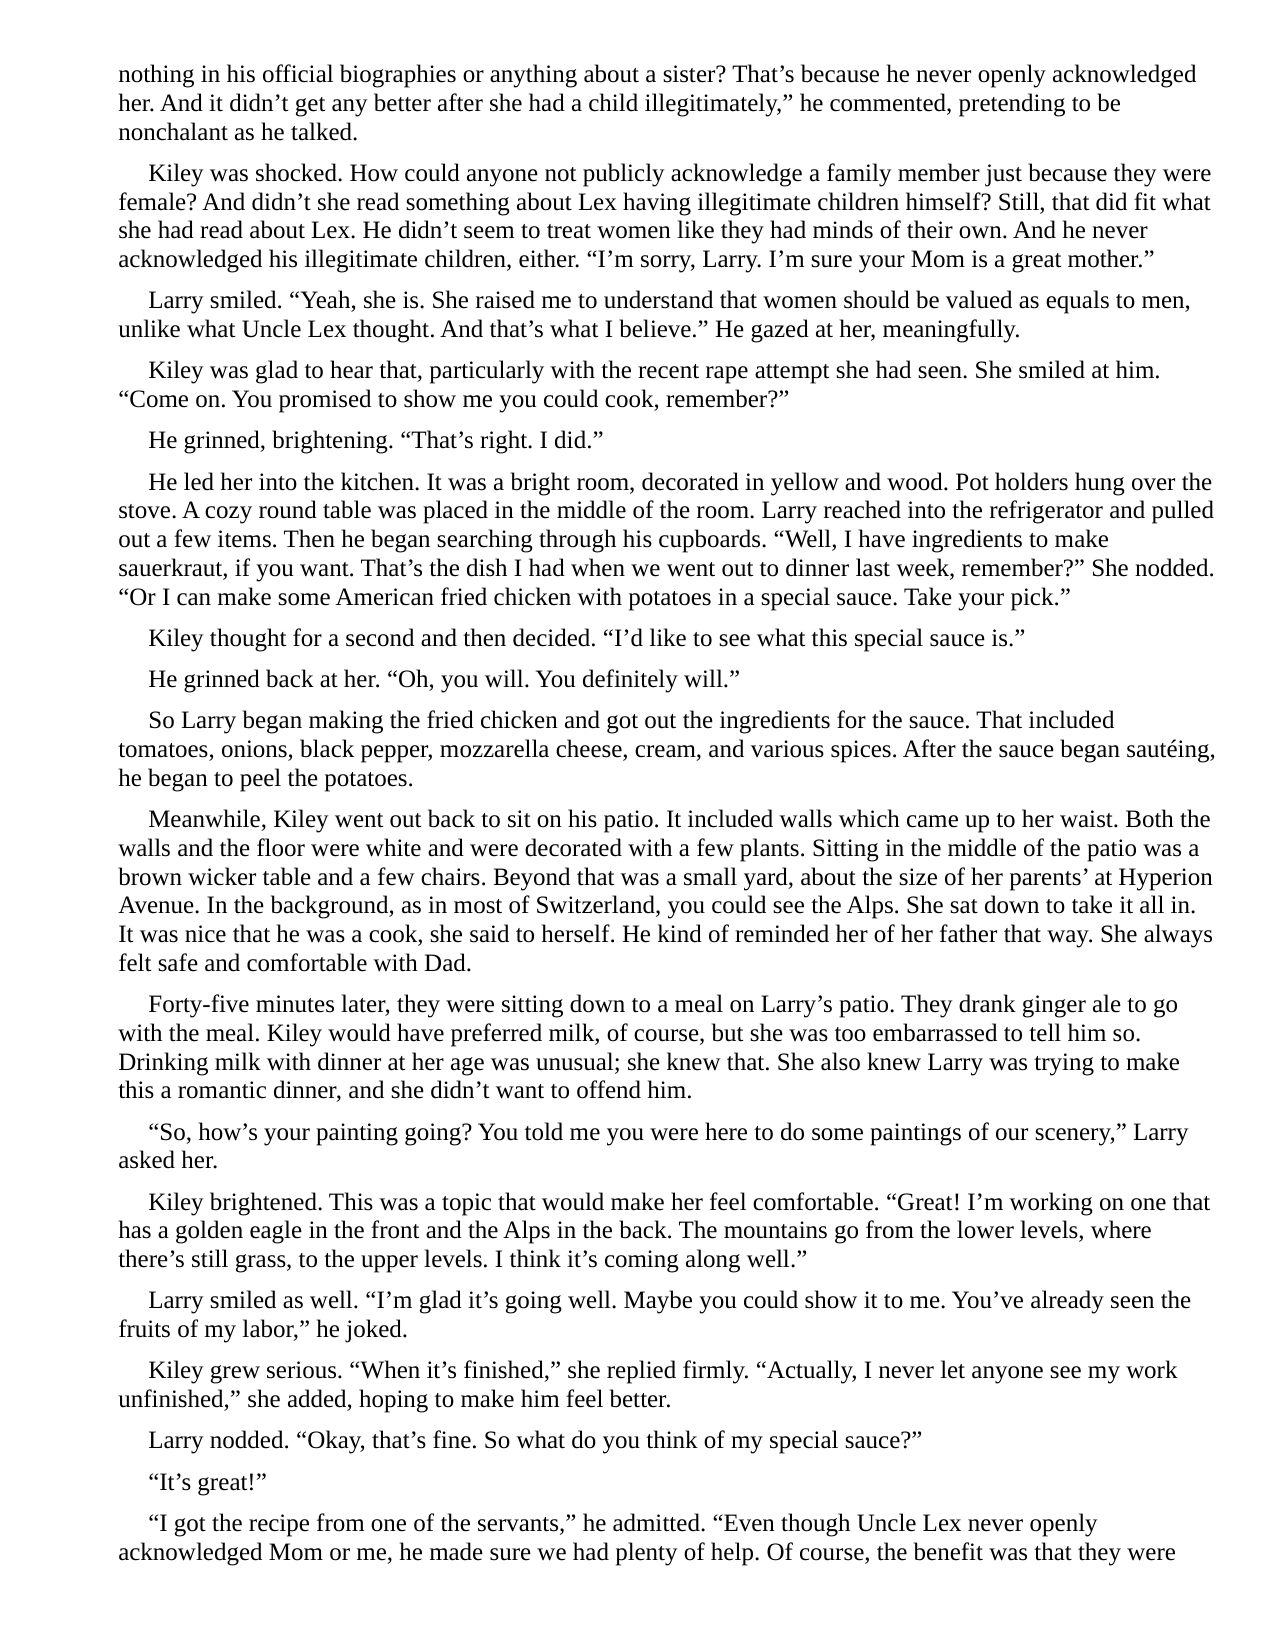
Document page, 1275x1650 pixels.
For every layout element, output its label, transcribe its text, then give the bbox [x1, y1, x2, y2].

text So Larry began making the fried chicken and got out the ingredients for the sauce. That included tomatoes, onions, black pepper, mozzarella cheese, cream, and various spices. After the sauce began sautéing, he began to peel the potatoes. [118, 705, 1216, 792]
text Larry smiled. “Yeah, she is. She raised me to understand that women should be valued as equals to men, unlike what Uncle Lex thought. And that’s what I believe.” He gazed at her, meaningfully. [118, 285, 1216, 343]
text “It’s great!” [118, 1467, 1216, 1495]
text Kiley brightened. This was a topic that would make her feel comfortable. “Great! I’m working on one that has a golden eagle in the front and the Alps in the back. The mountains go from the lower levels, where there’s still grass, to the upper levels. I think it’s coming along well.” [118, 1187, 1216, 1273]
text He grinned back at her. “Oh, you will. You definitely will.” [118, 664, 1216, 693]
text Kiley thought for a second and then decided. “I’d like to see what this special sauce is.” [118, 623, 1216, 652]
text Meanwhile, Kiley went out back to sit on his patio. It included walls which came up to her waist. Both the walls and the floor were white and were decorated with a few plants. Sitting in the middle of the patio was a brown wicker table and a few chairs. Beyond that was a small yard, about the size of her parents’ at Hyperion Avenue. In the background, as in most of Switzerland, you could see the Alps. She sat down to take it all in. It was nice that he was a cook, she said to herself. He kind of reminded her of her father that way. She always felt safe and comfortable with Dad. [118, 804, 1216, 977]
text nothing in his official biographies or anything about a sister? That’s because he never openly acknowledged her. And it didn’t get any better after she had a child illegitimately,” he commented, pretending to be nonchalant as he talked. [118, 59, 1216, 145]
text Kiley was shocked. How could anyone not publicly acknowledge a family member just because they were female? And didn’t she read something about Lex having illegitimate children himself? Still, that did fit what she had read about Lex. He didn’t seem to treat women like they had minds of their own. And he never acknowledged his illegitimate children, either. “I’m sorry, Larry. I’m sure your Mom is a great mother.” [118, 158, 1216, 273]
text Kiley grew serious. “When it’s finished,” she replied firmly. “Actually, I never let anyone see my work unfinished,” she added, hoping to make him feel better. [118, 1355, 1216, 1413]
text Kiley was glad to hear that, particularly with the recent rape attempt she had seen. She smiled at him. “Come on. You promised to show me you could cook, remember?” [118, 355, 1216, 413]
text Larry smiled as well. “I’m glad it’s going well. Maybe you could show it to me. You’ve already seen the fruits of my labor,” he joked. [118, 1285, 1216, 1343]
text Larry nodded. “Okay, that’s fine. So what do you think of my special sauce?” [118, 1425, 1216, 1454]
text “So, how’s your painting going? You told me you were here to do some paintings of our scenery,” Larry asked her. [118, 1117, 1216, 1174]
text “I got the recipe from one of the servants,” he admitted. “Even though Uncle Lex never openly acknowledged Mom or me, he made sure we had plenty of help. Of course, the benefit was that they were [118, 1508, 1216, 1565]
text He grinned, brightening. “That’s right. I did.” [118, 425, 1216, 454]
text He led her into the kitchen. It was a bright room, decorated in yellow and wood. Pot holders hung over the stove. A cozy round table was placed in the middle of the room. Larry reached into the refrigerator and pulled out a few items. Then he began searching through his cupboards. “Well, I have ingredients to make sauerkraut, if you want. That’s the dish I had when we went out to dinner last week, remember?” She nodded. “Or I can make some American fried chicken with potatoes in a special sauce. Take your pick.” [118, 467, 1216, 610]
text Forty-five minutes later, they were sitting down to a meal on Larry’s patio. They drank ginger ale to go with the meal. Kiley would have preferred milk, of course, but she was too embarrassed to tell him so. Drinking milk with dinner at her age was unusual; she knew that. She also knew Larry was trying to make this a romantic dinner, and she didn’t want to offend him. [118, 989, 1216, 1104]
